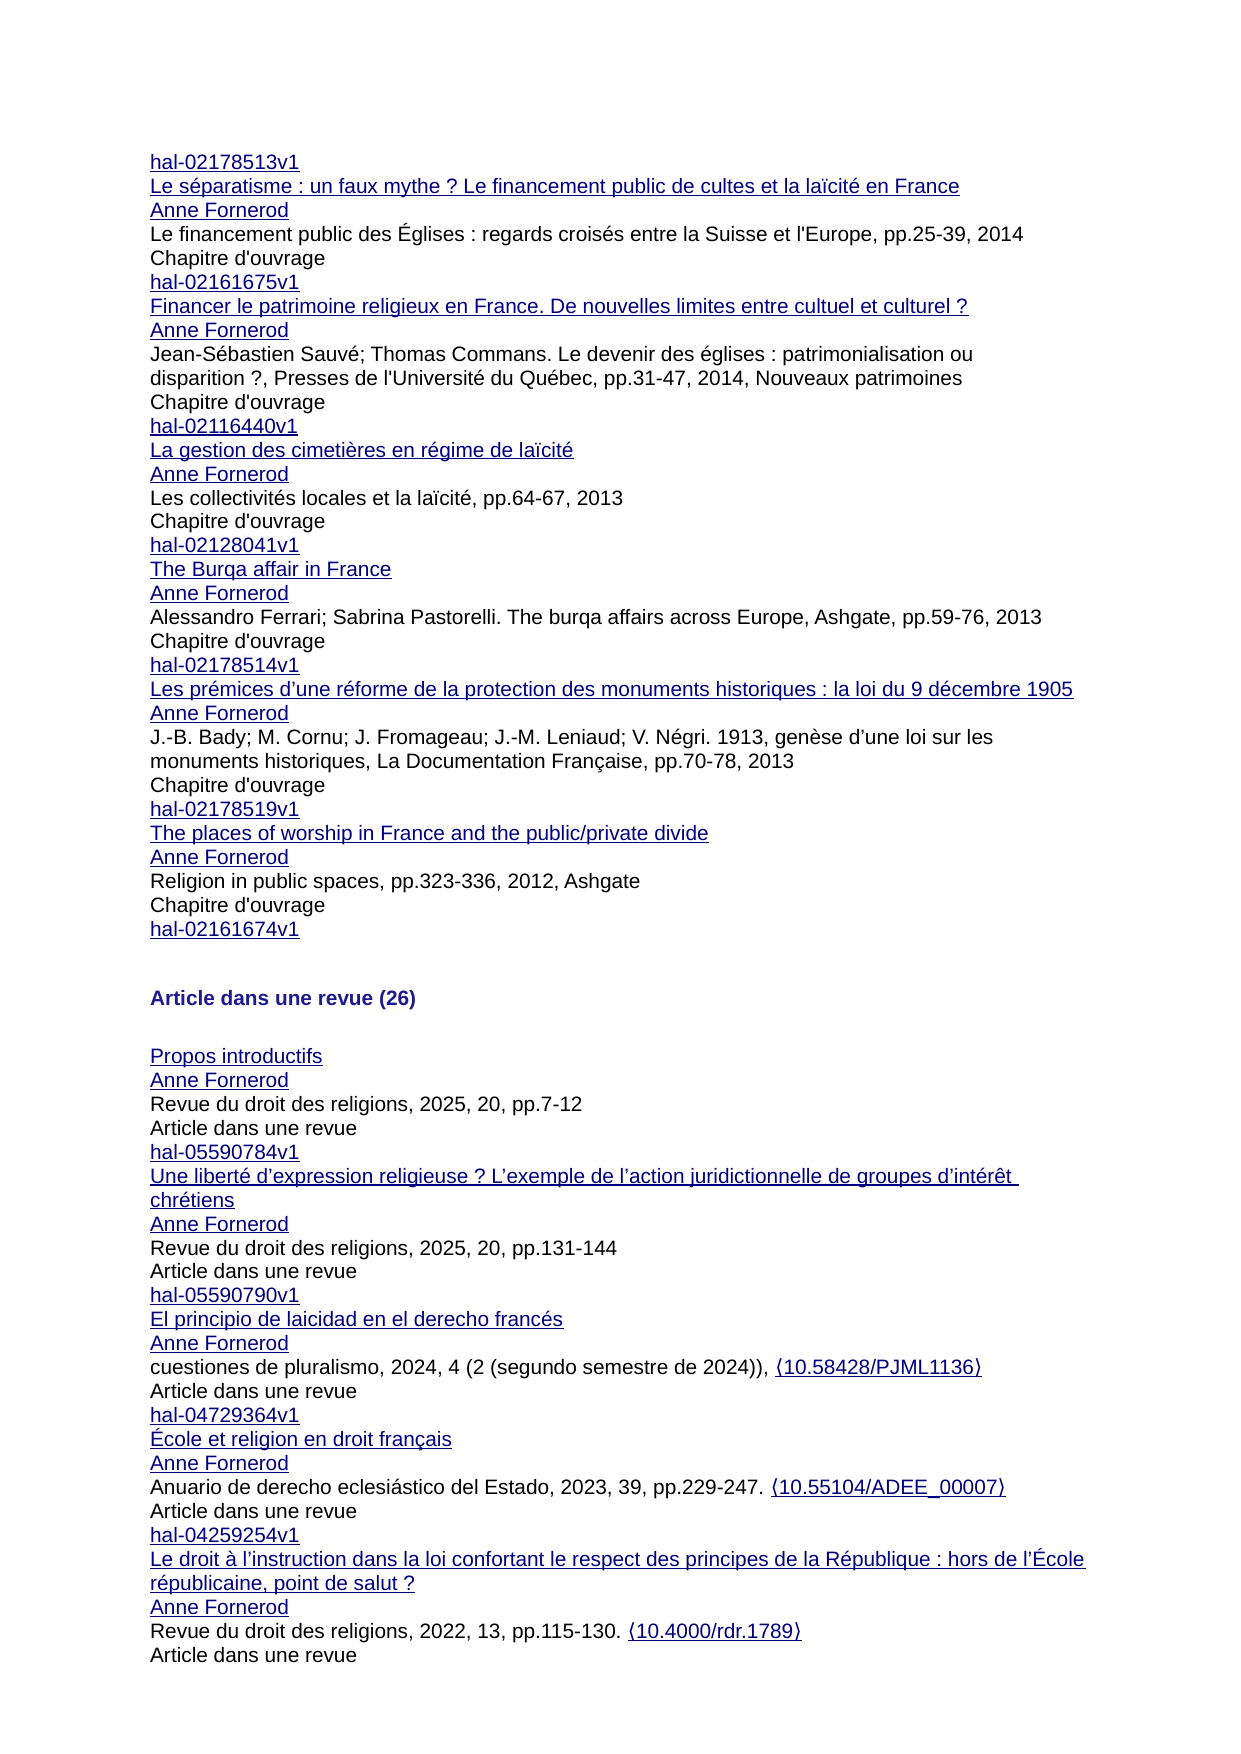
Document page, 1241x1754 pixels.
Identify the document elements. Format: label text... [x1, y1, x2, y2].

table_cell El principio de laicidad en el derecho francés Anne Fornerod cuestiones de pluralismo, 2024, 4 (2 (segundo semestre de 2024)), ⟨10.58428/PJML1136⟩ Article dans une revue hal-04729364v1 [150, 1307, 1090, 1427]
table_header Propos introductifs Anne Fornerod Revue du droit des religions, 2025, 20, pp.7-12 Article dans une revue hal-05590784v1 [150, 1044, 1090, 1163]
table_cell Les prémices d’une réforme de la protection des monuments historiques : la loi du 9 décembre 1905 Anne Fornerod J.-B. Bady; M. Cornu; J. Fromageau; J.-M. Leniaud; V. Négri. 1913, genèse d’une loi sur les monuments historiques, La Documentation Française, pp.70-78, 2013 Chapitre d'ouvrage hal-02178519v1 [150, 677, 1090, 821]
table_cell Une liberté d’expression religieuse ? L’exemple de l’action juridictionnelle de groupes d’intérêt chrétiens Anne Fornerod Revue du droit des religions, 2025, 20, pp.131-144 Article dans une revue hal-05590790v1 [150, 1164, 1090, 1307]
table_cell Le séparatisme : un faux mythe ? Le financement public de cultes et la laïcité en France Anne Fornerod Le financement public des Églises : regards croisés entre la Suisse et l'Europe, pp.25-39, 2014 Chapitre d'ouvrage hal-02161675v1 [150, 174, 1090, 294]
table_cell École et religion en droit français Anne Fornerod Anuario de derecho eclesiástico del Estado, 2023, 39, pp.229-247. ⟨10.55104/ADEE_00007⟩ Article dans une revue hal-04259254v1 [150, 1427, 1090, 1547]
table_cell The Burqa affair in France Anne Fornerod Alessandro Ferrari; Sabrina Pastorelli. The burqa affairs across Europe, Ashgate, pp.59-76, 2013 Chapitre d'ouvrage hal-02178514v1 [150, 557, 1090, 677]
table_cell Le droit à l’instruction dans la loi confortant le respect des principes de la République : hors de l’École républicaine, point de salut ? Anne Fornerod Revue du droit des religions, 2022, 13, pp.115-130. ⟨10.4000/rdr.1789⟩ Article dans une revue [150, 1547, 1090, 1667]
table_cell Financer le patrimoine religieux en France. De nouvelles limites entre cultuel et culturel ? Anne Fornerod Jean-Sébastien Sauvé; Thomas Commans. Le devenir des églises : patrimonialisation ou disparition ?, Presses de l'Université du Québec, pp.31-47, 2014, Nouveaux patrimoines Chapitre d'ouvrage hal-02116440v1 [150, 294, 1090, 437]
table_cell The places of worship in France and the public/private divide Anne Fornerod Religion in public spaces, pp.323-336, 2012, Ashgate Chapitre d'ouvrage hal-02161674v1 [150, 821, 1090, 941]
table_cell hal-02178513v1 [150, 150, 1090, 174]
table_cell La gestion des cimetières en régime de laïcité Anne Fornerod Les collectivités locales et la laïcité, pp.64-67, 2013 Chapitre d'ouvrage hal-02128041v1 [150, 438, 1090, 557]
subtitle Article dans une revue (26) [150, 985, 1090, 1009]
